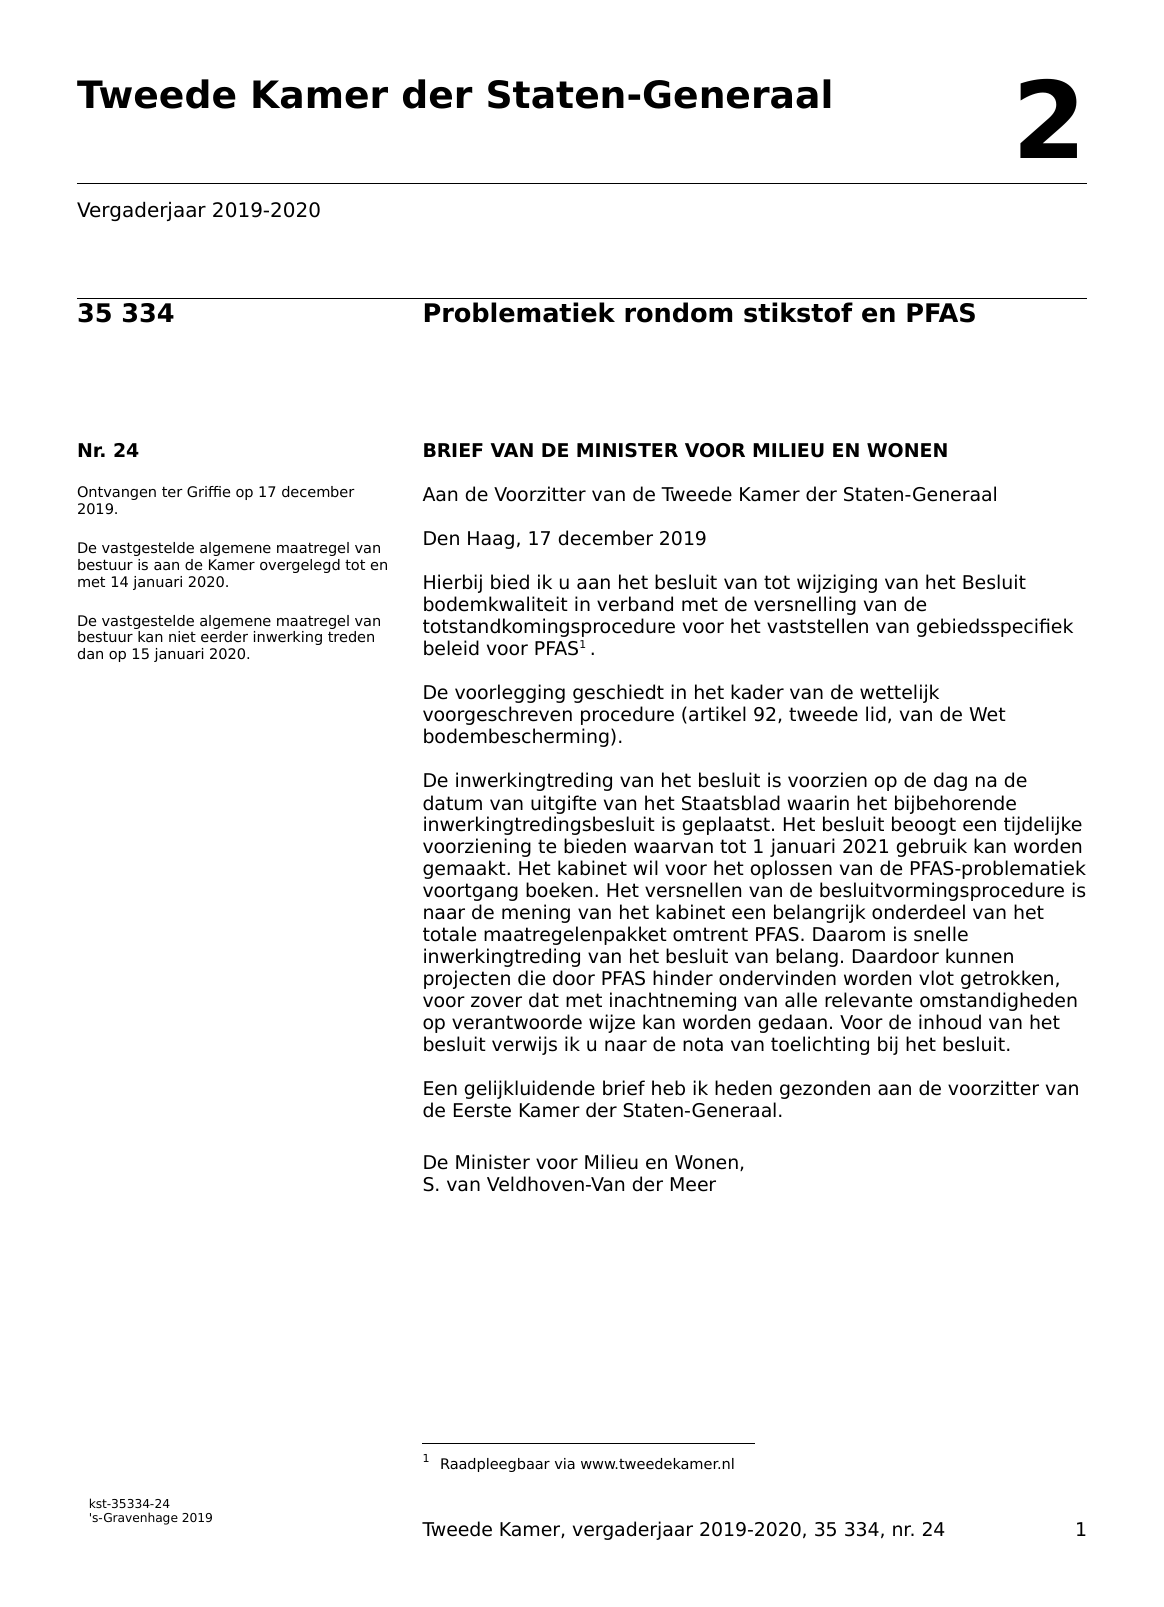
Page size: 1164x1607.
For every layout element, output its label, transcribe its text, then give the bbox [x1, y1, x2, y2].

table_header Tweede Kamer der Staten-Generaal [77, 59, 886, 183]
text Een gelijkluidende brief heb ik heden gezonden aan de voorzitter van de Eerste Kamer der Staten-Generaal. [422, 1078, 1087, 1122]
table_header 2 [886, 59, 1087, 183]
text Hierbij bied ik u aan het besluit van tot wijziging van het Besluit bodemkwaliteit in verband met de versnelling van de totstandkomingsprocedure voor het vaststellen van gebiedsspecifiek beleid voor PFAS. [422, 572, 1087, 660]
table_cell Vergaderjaar 2019-2020 [77, 184, 1087, 298]
text Aan de Voorzitter van de Tweede Kamer der Staten-Generaal [422, 484, 1087, 506]
text De voorlegging geschiedt in het kader van de wettelijk voorgeschreven procedure (artikel 92, tweede lid, van de Wet bodembescherming). [422, 682, 1087, 748]
text 's-Gravenhage 2019 [88, 1511, 323, 1525]
text [77, 518, 399, 540]
text Den Haag, 17 december 2019 [422, 528, 1087, 550]
text Ontvangen ter Griffie op 17 december 2019. [77, 484, 399, 518]
text Raadpleegbaar via www.tweedekamer.nl [422, 1452, 1087, 1474]
text kst-35334-24 [88, 1497, 323, 1511]
text De vastgestelde algemene maatregel van bestuur kan niet eerder inwerking treden dan op 15 januari 2020. [77, 613, 399, 663]
subtitle Nr. 24 BRIEF VAN DE MINISTER VOOR MILIEU EN WONEN [77, 440, 1087, 462]
text De vastgestelde algemene maatregel van bestuur is aan de Kamer overgelegd tot en met 14 januari 2020. [77, 540, 399, 590]
text [77, 590, 399, 613]
text De Minister voor Milieu en Wonen, S. van Veldhoven-Van der Meer [422, 1152, 1087, 1196]
text De inwerkingtreding van het besluit is voorzien op de dag na de datum van uitgifte van het Staatsblad waarin het bijbehorende inwerkingtredingsbesluit is geplaatst. Het besluit beoogt een tijdelijke voorziening te bieden waarvan tot 1 januari 2021 gebruik kan worden gemaakt. Het kabinet wil voor het oplossen van de PFAS-problematiek voortgang boeken. Het versnellen van de besluitvormingsprocedure is naar de mening van het kabinet een belangrijk onderdeel van het totale maatregelenpakket omtrent PFAS. Daarom is snelle inwerkingtreding van het besluit van belang. Daardoor kunnen projecten die door PFAS hinder ondervinden worden vlot getrokken, voor zover dat met inachtneming van alle relevante omstandigheden op verantwoorde wijze kan worden gedaan. Voor de inhoud van het besluit verwijs ik u naar de nota van toelichting bij het besluit. [422, 770, 1087, 1056]
subtitle 35 334 Problematiek rondom stikstof en PFAS [77, 299, 1087, 329]
